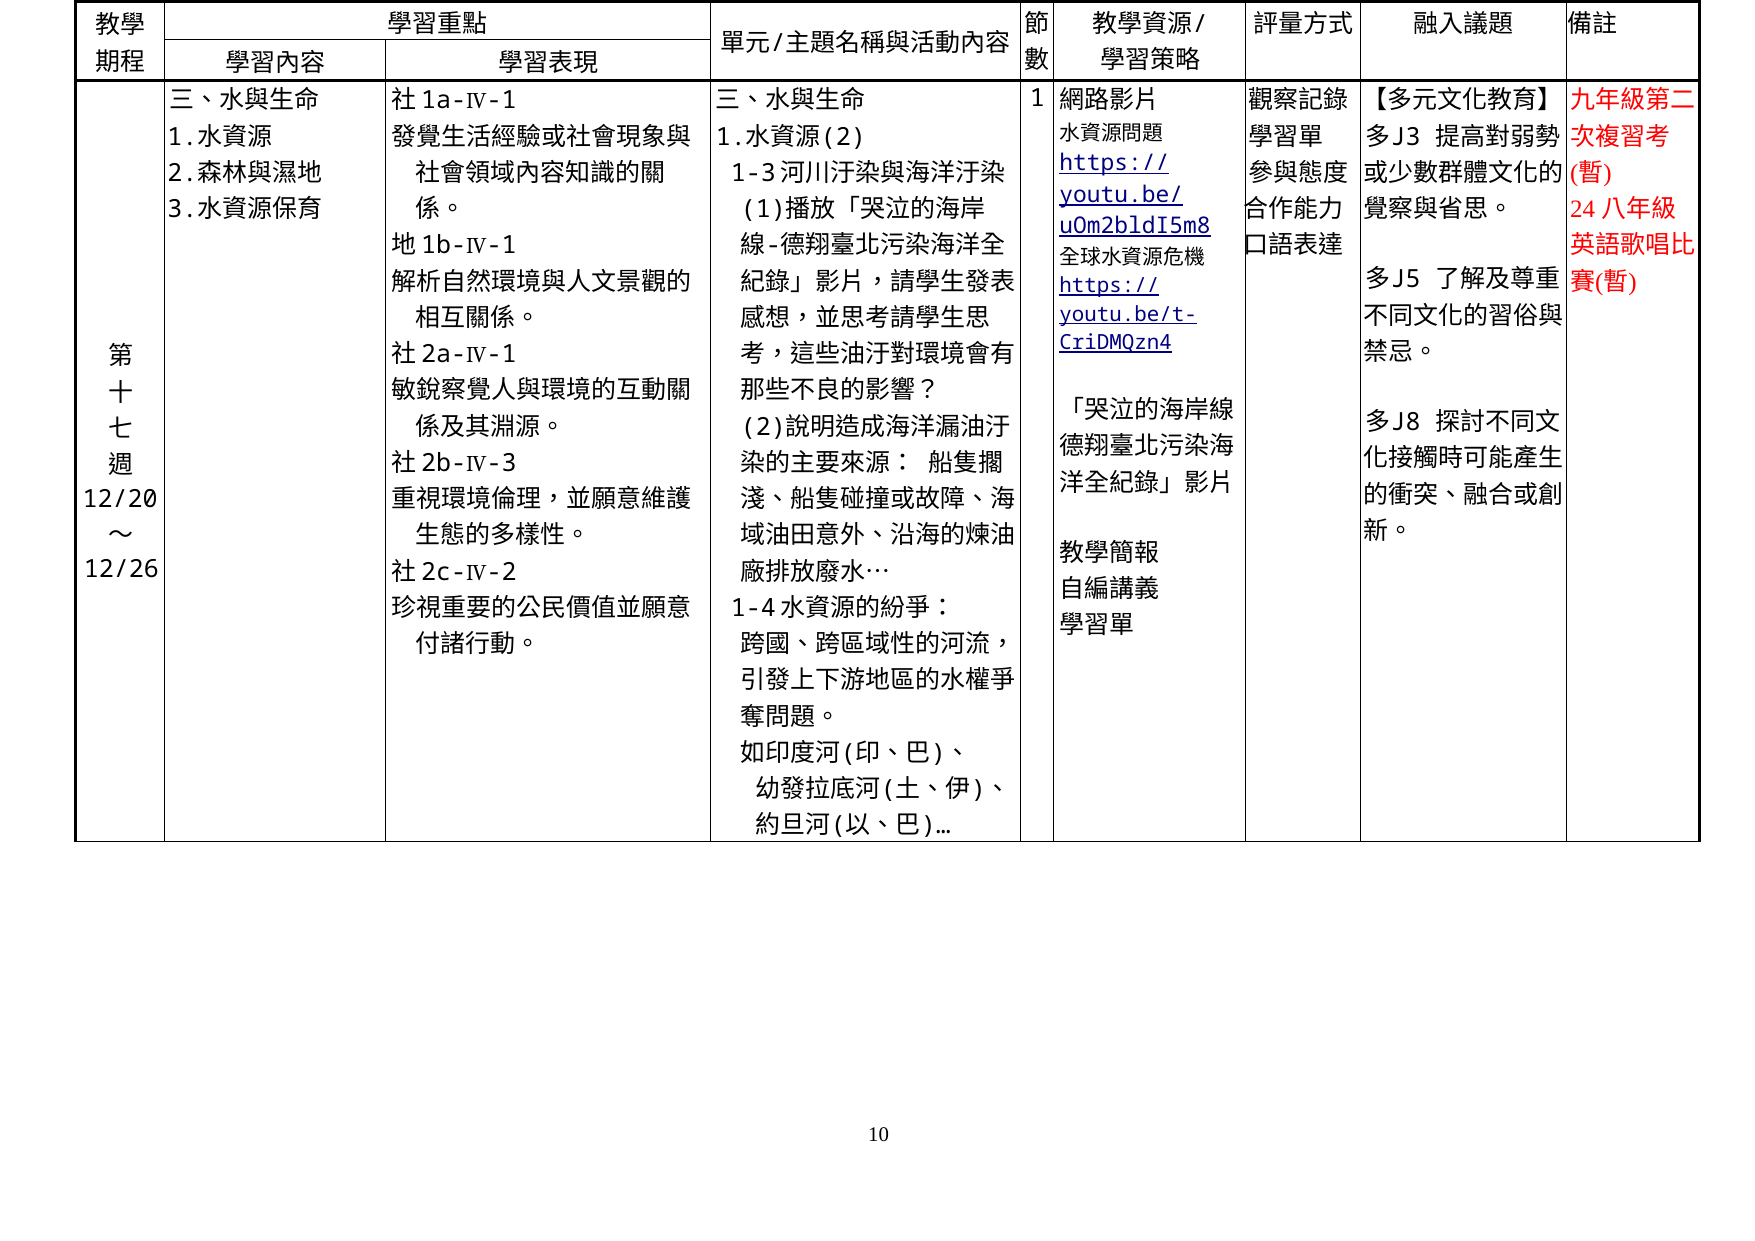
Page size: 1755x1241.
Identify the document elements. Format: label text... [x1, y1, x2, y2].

table_cell 【多元文化教育】 多J3 提高對弱勢或少數群體文化的覺察與省思。 多J5 了解及尊重不同文化的習俗與禁忌。 多J8 探討不同文化接觸時可能產生的衝突、融合或創新。 [1361, 82, 1566, 841]
table_cell 觀察記錄 學習單 參與態度 合作能力 口語表達 [1246, 82, 1360, 841]
table_cell 1 [1021, 82, 1053, 841]
table_header 評量方式 [1246, 3, 1360, 79]
table_header 教學資源/ 學習策略 [1054, 3, 1245, 79]
table_cell 三、水與生命 1.水資源 2.森林與濕地 3.水資源保育 [165, 82, 385, 841]
table_cell 學習表現 [386, 40, 710, 79]
table_header 單元/主題名稱與活動內容 [711, 3, 1020, 79]
table_cell 三、水與生命 1.水資源(2) 1-3河川汙染與海洋汙染 (1)播放「哭泣的海岸線-德翔臺北污染海洋全紀錄」影片，請學生發表感想，並思考請學生思考，這些油汙對環境會有那些不良的影響？ (2)說明造成海洋漏油汙染的主要來源： 船隻擱淺、船隻碰撞或故障、海域油田意外、沿海的煉油廠排放廢水… 1-4水資源的紛爭： 跨國、跨區域性的河流，引發上下游地區的水權爭奪問題。 如印度河(印、巴)、 幼發拉底河(土、伊)、 約旦河(以、巴)… [711, 82, 1020, 841]
table_header 教學 期程 [77, 3, 164, 79]
table_header 融入議題 [1361, 3, 1566, 79]
table_cell 第 十 七 週 12/20 ～ 12/26 [77, 82, 164, 841]
table_cell 網路影片 水資源問題https://youtu.be/uOm2bldI5m8 全球水資源危機https://youtu.be/t-CriDMQzn4 「哭泣的海岸線 德翔臺北污染海洋全紀錄」影片 教學簡報 自編講義 學習單 [1054, 82, 1245, 841]
table_cell 社1a-Ⅳ-1 發覺生活經驗或社會現象與社會領域內容知識的關係。 地1b-Ⅳ-1 解析自然環境與人文景觀的相互關係。 社2a-Ⅳ-1 敏銳察覺人與環境的互動關係及其淵源。 社2b-Ⅳ-3 重視環境倫理，並願意維護生態的多樣性。 社2c-Ⅳ-2 珍視重要的公民價值並願意付諸行動。 [386, 82, 710, 841]
table_cell 學習內容 [165, 40, 385, 79]
table_header 備註 [1567, 3, 1698, 79]
table_header 學習重點 [165, 3, 710, 39]
table_cell 九年級第二次複習考(暫) 24 八年級英語歌唱比賽(暫) [1567, 82, 1698, 841]
table_header 節 數 [1021, 3, 1053, 79]
